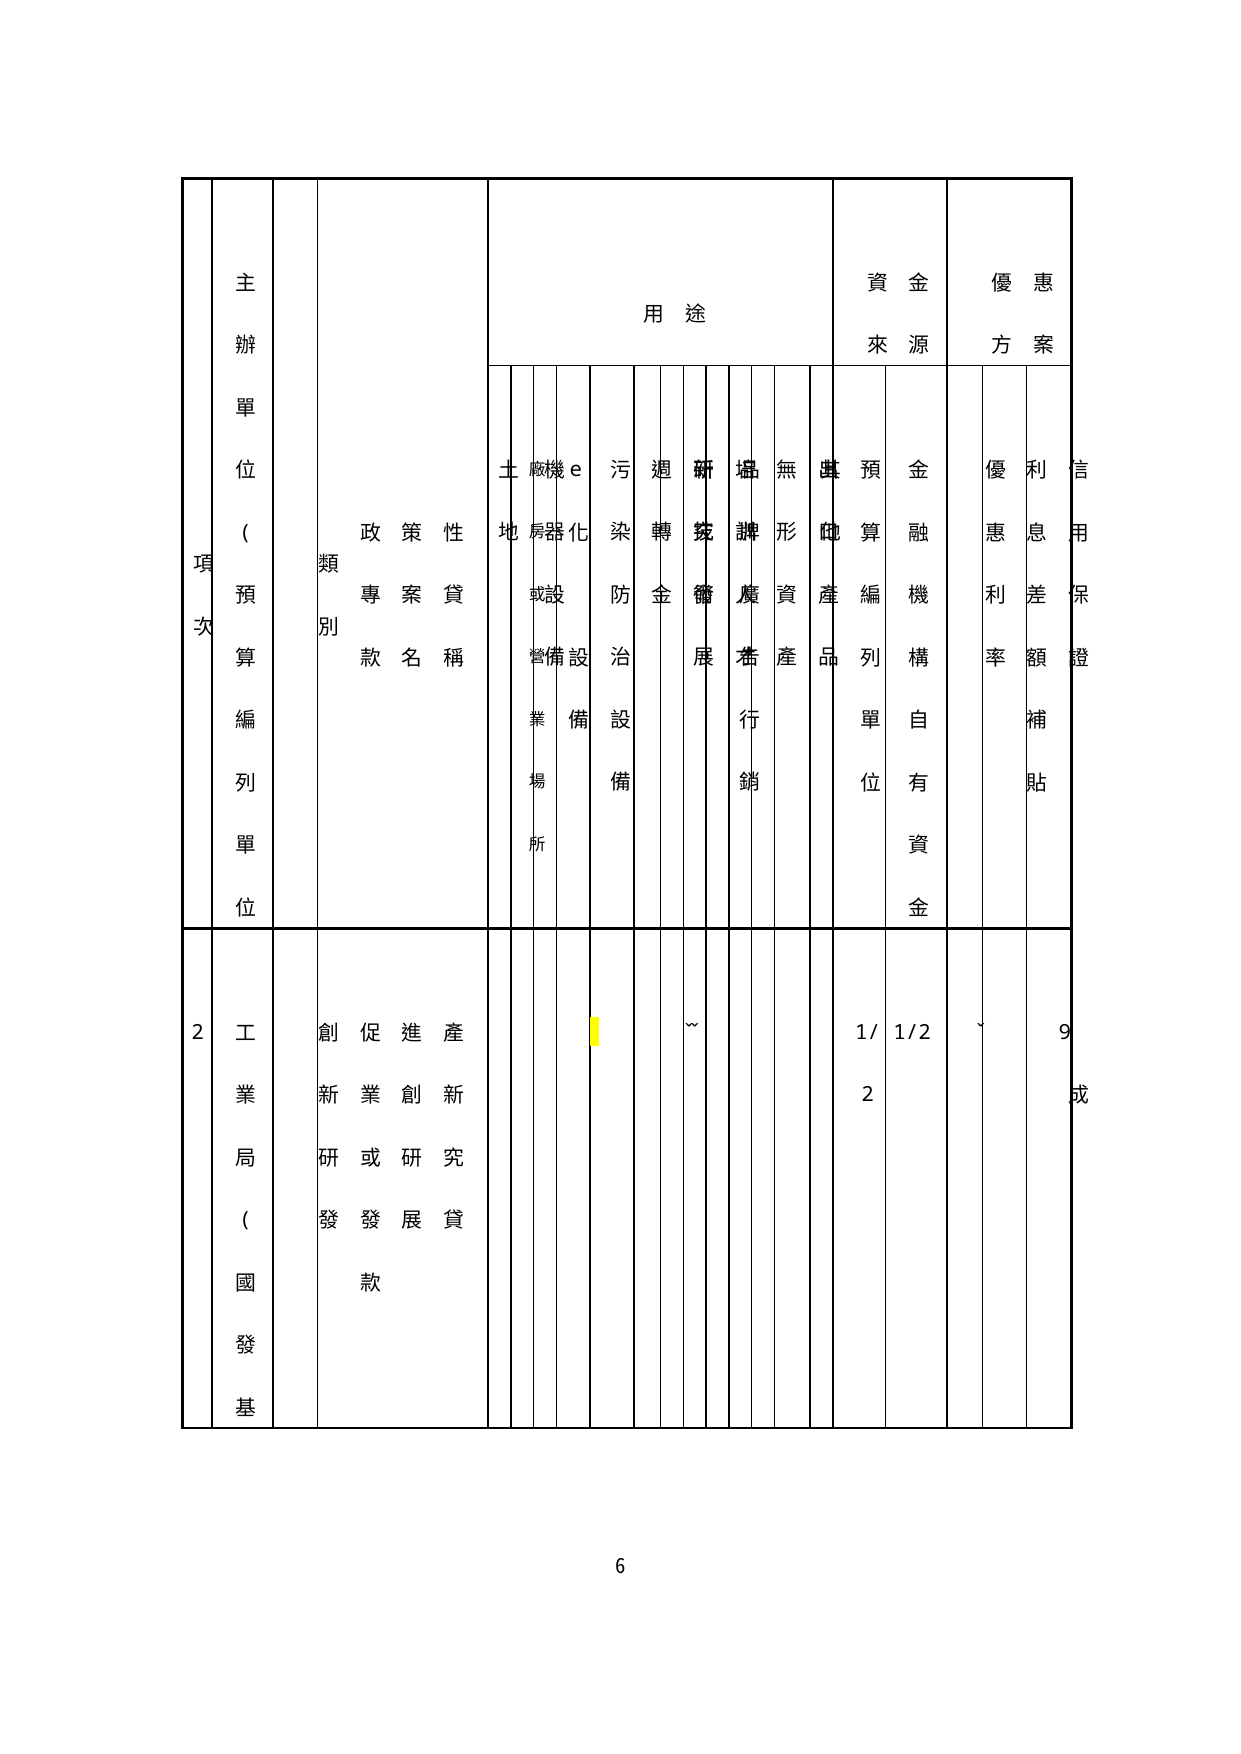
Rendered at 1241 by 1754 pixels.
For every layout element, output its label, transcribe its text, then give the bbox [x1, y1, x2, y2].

table_header 主辦單位(預算編列單位) [213, 180, 272, 927]
table_cell [707, 930, 728, 1427]
table_cell 出口產品 [775, 366, 809, 927]
table_header 類別 [274, 180, 317, 927]
table_cell [591, 930, 633, 1427]
table_cell 創新研發 [274, 930, 317, 1427]
table_header 政策性專案貸款名稱 [318, 180, 487, 927]
table_cell 土 地 [489, 366, 510, 927]
table_cell 品 牌 廣 告 行 銷 [730, 366, 751, 927]
table_cell 研 究 發 展 [684, 366, 705, 927]
table_cell [752, 930, 774, 1427]
table_cell [557, 930, 589, 1427]
table_cell [534, 930, 556, 1427]
table_cell [775, 930, 809, 1427]
table_header 優惠方案 [948, 180, 1070, 365]
table_cell 促進產業創新或研究發展貸款 [318, 930, 487, 1427]
table_cell 優惠利率 [948, 366, 982, 927]
table_cell 預算編列單位 [834, 366, 885, 927]
table_cell e 化 設 備 [557, 366, 589, 927]
table_cell ˇ [948, 930, 982, 1427]
table_cell 1/2 [886, 930, 946, 1427]
table_header 資金來源 [834, 180, 946, 365]
table_cell 信用保證 [1027, 366, 1070, 927]
table_cell [730, 930, 751, 1427]
table_cell 廠 房 或 營 業 場 所 [512, 366, 533, 927]
table_cell 2 [184, 930, 211, 1427]
table_cell 利息差額補貼 [983, 366, 1026, 927]
table_cell 機 器 設 備 [534, 366, 556, 927]
table_cell ˇ [661, 930, 683, 1427]
table_cell 無 形 資 產 [752, 366, 774, 927]
table_cell 1/2 [834, 930, 885, 1427]
table_cell [811, 930, 832, 1427]
table_cell [983, 930, 1026, 1427]
table_cell 9成 [1027, 930, 1070, 1427]
table_cell [635, 930, 660, 1427]
table_cell [489, 930, 510, 1427]
table_cell 污染防治設備 [591, 366, 633, 927]
table_cell 工業局(國發基 [213, 930, 272, 1427]
table_header 項次 [184, 180, 211, 927]
table_cell 新 技 術 [661, 366, 683, 927]
table_cell 週 轉 金 [635, 366, 660, 927]
table_header 用途 [489, 180, 832, 365]
table_cell ˇ [684, 930, 705, 1427]
table_cell 其 他 [811, 366, 832, 927]
table_cell 金融機構自有資金 [886, 366, 946, 927]
table_cell 培 訓 人 才 [707, 366, 728, 927]
table_cell [512, 930, 533, 1427]
